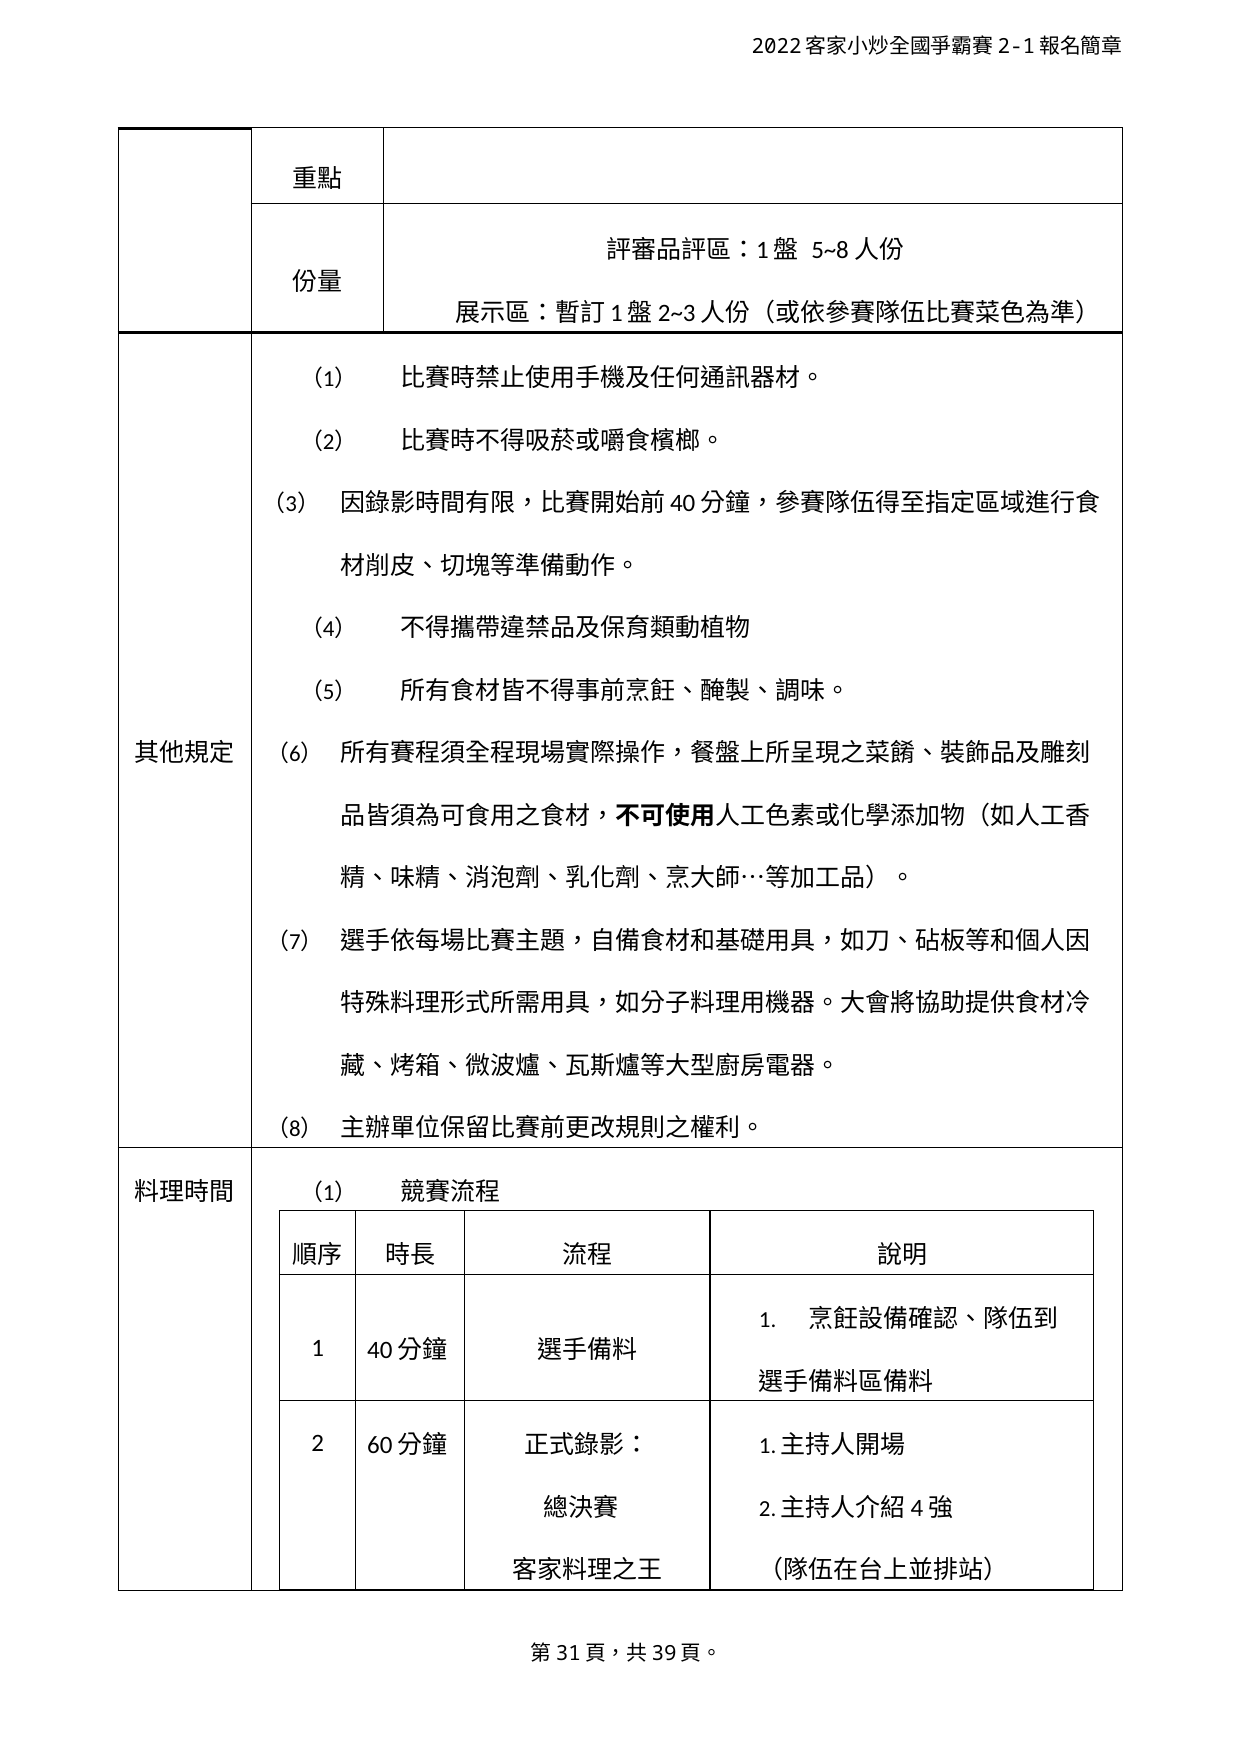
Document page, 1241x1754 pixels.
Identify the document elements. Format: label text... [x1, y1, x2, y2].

table_cell 其他規定 [119, 334, 251, 1147]
table_cell 比賽時禁止使用手機及任何通訊器材。 比賽時不得吸菸或嚼食檳榔。 因錄影時間有限，比賽開始前40分鐘，參賽隊伍得至指定區域進行食材削皮、切塊等準備動作。 不得攜帶違禁品及保育類動植物 所有食材皆不得事前烹飪、醃製、調味。 所有賽程須全程現場實際操作，餐盤上所呈現之菜餚、裝飾品及雕刻品皆須為可食用之食材，不可使用人工色素或化學添加物（如人工香精、味精、消泡劑、乳化劑、烹大師…等加工品）。 選手依每場比賽主題，自備食材和基礎用具，如刀、砧板等和個人因特殊料理形式所需用具，如分子料理用機器。大會將協助提供食材冷藏、烤箱、微波爐、瓦斯爐等大型廚房電器。 主辦單位保留比賽前更改規則之權利。 [252, 334, 1122, 1147]
table_header 說明 [711, 1211, 1093, 1274]
table_cell 重點 [252, 128, 383, 203]
table_cell 份量 [252, 204, 383, 331]
table_cell 主持人開場 主持人介紹4強 （隊伍在台上並排站） 隊伍開始烹飪，30分鐘內 須完成在地傳統風味和創意風格客家小炒料理各一道 將兩種客家小炒料理送至 評審品評區（各1盤5~8人份）和展示區(各1盤2人份） 評審試吃並給予評語並評分 隊伍清潔料理台，經工作人員確認後換場 [711, 1401, 1093, 1588]
table_cell 正式錄影： 總決賽 客家料理之王 [465, 1401, 709, 1588]
table_header 順序 [280, 1211, 355, 1274]
table_cell 1 [280, 1275, 355, 1400]
table_cell 60分鐘 [356, 1401, 464, 1588]
table_cell [384, 128, 1122, 203]
table_header 時長 [356, 1211, 464, 1274]
table_cell 料理時間 [119, 1148, 251, 1589]
table_header 流程 [465, 1211, 709, 1274]
table_cell 40分鐘 [356, 1275, 464, 1400]
table_cell 選手備料 [465, 1275, 709, 1400]
table_cell 烹飪設備確認、隊伍到選手備料區備料 [711, 1275, 1093, 1400]
table_cell [119, 130, 251, 331]
table_cell 評審品評區：1盤 5~8人份 展示區：暫訂1盤2~3人份（或依參賽隊伍比賽菜色為準） [384, 204, 1122, 331]
table_cell 競賽流程 依主持人宣布30分鐘倒數計時，響鈴一長聲，表示比賽開始。 主持人公布比賽環節結束後，參賽隊伍應停下動作，依工作人員指引 開始出菜供評審試吃評分。 比賽終止後，若有隊伍繼續製程動作，經主持人提醒後未調整者， 扣總平均2分，超過3分鐘未出菜者即不予評分。 完成評審品評區和展示區出菜後，參賽隊伍應站在舞台前，待主持人 引導輪番説明菜色理念和聆聽評審講評。 評審講評後，參賽隊伍應馬上清理比賽現場，撤出選手自備用品。 清潔完畢後，須由大會工作人員檢查並清點器材，始可離開到休息區 （大會提供之設備及器材若有遺失或毀壞，須負賠償責任）。 比賽當天若無收回相關物品，恕不負保管責任。 [252, 1148, 1122, 1589]
table_cell 2 [280, 1401, 355, 1588]
